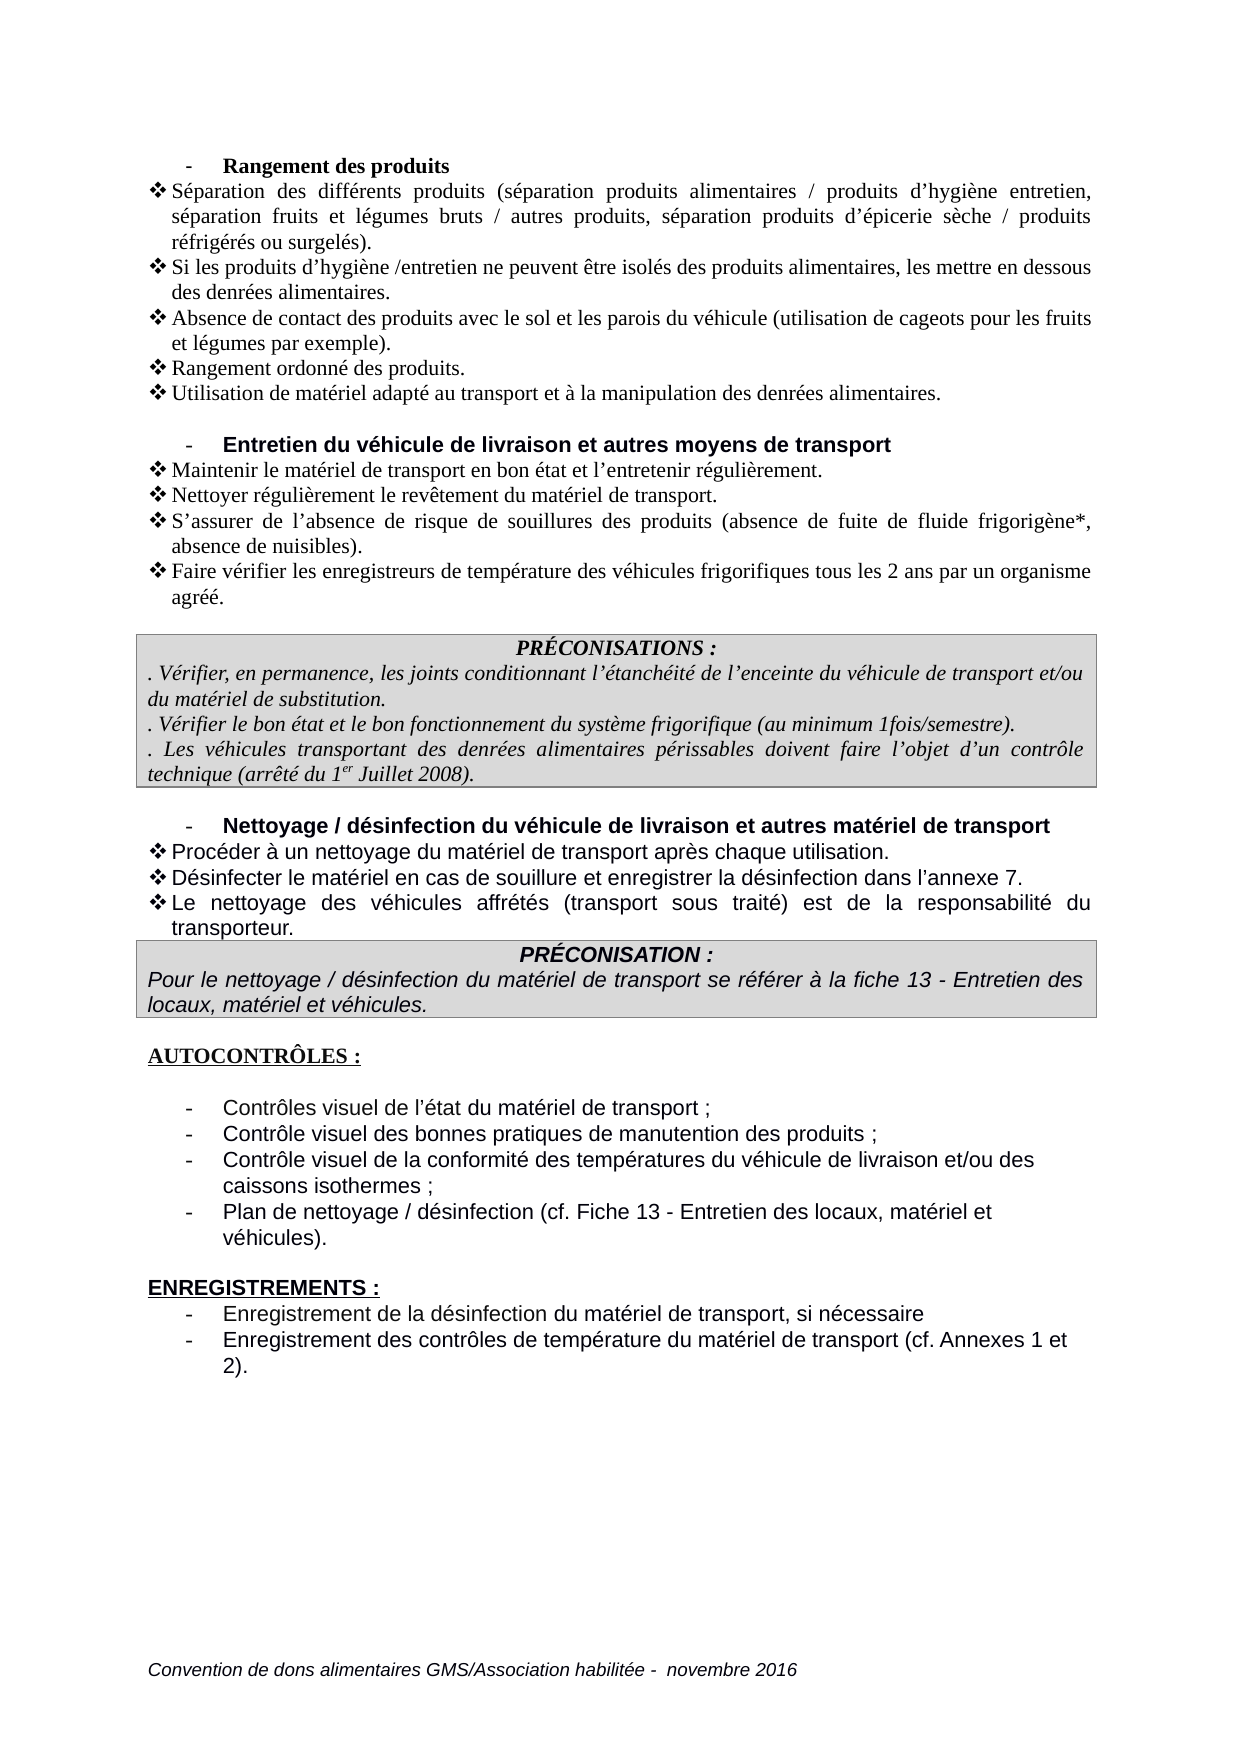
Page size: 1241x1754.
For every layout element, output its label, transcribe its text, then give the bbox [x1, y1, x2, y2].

list S’assurer de l’absence de risque de souillures des produits (absence de fuite de fluide frigorigène*, absence de nuisibles). [148, 508, 1092, 558]
text ENREGISTREMENTS : [148, 1275, 1092, 1300]
list Contrôles visuel de l’état du matériel de transport ; [185, 1094, 1092, 1120]
list Contrôle visuel de la conformité des températures du véhicule de livraison et/ou des caissons isothermes ; [185, 1146, 1092, 1198]
list Le nettoyage des véhicules affrétés (transport sous traité) est de la responsabilité du transporteur. [148, 890, 1092, 940]
list Nettoyage / désinfection du véhicule de livraison et autres matériel de transport [185, 813, 1092, 839]
list Procéder à un nettoyage du matériel de transport après chaque utilisation. [148, 839, 1092, 864]
list Enregistrement de la désinfection du matériel de transport, si nécessaire [185, 1300, 1092, 1326]
list Enregistrement des contrôles de température du matériel de transport (cf. Annexes 1 et 2). [185, 1326, 1092, 1378]
text AUTOCONTRÔLES : [148, 1043, 1092, 1068]
list Si les produits d’hygiène /entretien ne peuvent être isolés des produits alimentaires, les mettre en dessous des denrées alimentaires. [148, 254, 1092, 304]
list Plan de nettoyage / désinfection (cf. Fiche 13 - Entretien des locaux, matériel et véhicules). [185, 1198, 1092, 1249]
list Entretien du véhicule de livraison et autres moyens de transport [185, 431, 1092, 457]
list Rangement des produits [185, 153, 1092, 178]
list Rangement ordonné des produits. [148, 355, 1092, 380]
list Désinfecter le matériel en cas de souillure et enregistrer la désinfection dans l’annexe 7. [148, 864, 1092, 890]
list Maintenir le matériel de transport en bon état et l’entretenir régulièrement. [148, 457, 1092, 482]
list Utilisation de matériel adapté au transport et à la manipulation des denrées alimentaires. [148, 380, 1092, 406]
list Séparation des différents produits (séparation produits alimentaires / produits d’hygiène entretien, séparation fruits et légumes bruts / autres produits, séparation produits d’épicerie sèche / produits réfrigérés ou surgelés). [148, 178, 1092, 254]
list Nettoyer régulièrement le revêtement du matériel de transport. [148, 482, 1092, 508]
list Contrôle visuel des bonnes pratiques de manutention des produits ; [185, 1120, 1092, 1146]
list Absence de contact des produits avec le sol et les parois du véhicule (utilisation de cageots pour les fruits et légumes par exemple). [148, 304, 1092, 355]
table_header PRÉCONISATIONS : . Vérifier, en permanence, les joints conditionnant l’étanchéité de l’enceinte du véhicule de transport et/ou du matériel de substitution. . Vérifier le bon état et le bon fonctionnement du système frigorifique (au minimum 1fois/semestre). . Les véhicules transportant des denrées alimentaires périssables doivent faire l’objet d’un contrôle technique (arrêté du 1er Juillet 2008). [137, 635, 1096, 786]
table_header PRÉCONISATION : Pour le nettoyage / désinfection du matériel de transport se référer à la fiche 13 - Entretien des locaux, matériel et véhicules. [137, 941, 1096, 1017]
list Faire vérifier les enregistreurs de température des véhicules frigorifiques tous les 2 ans par un organisme agréé. [148, 558, 1092, 609]
